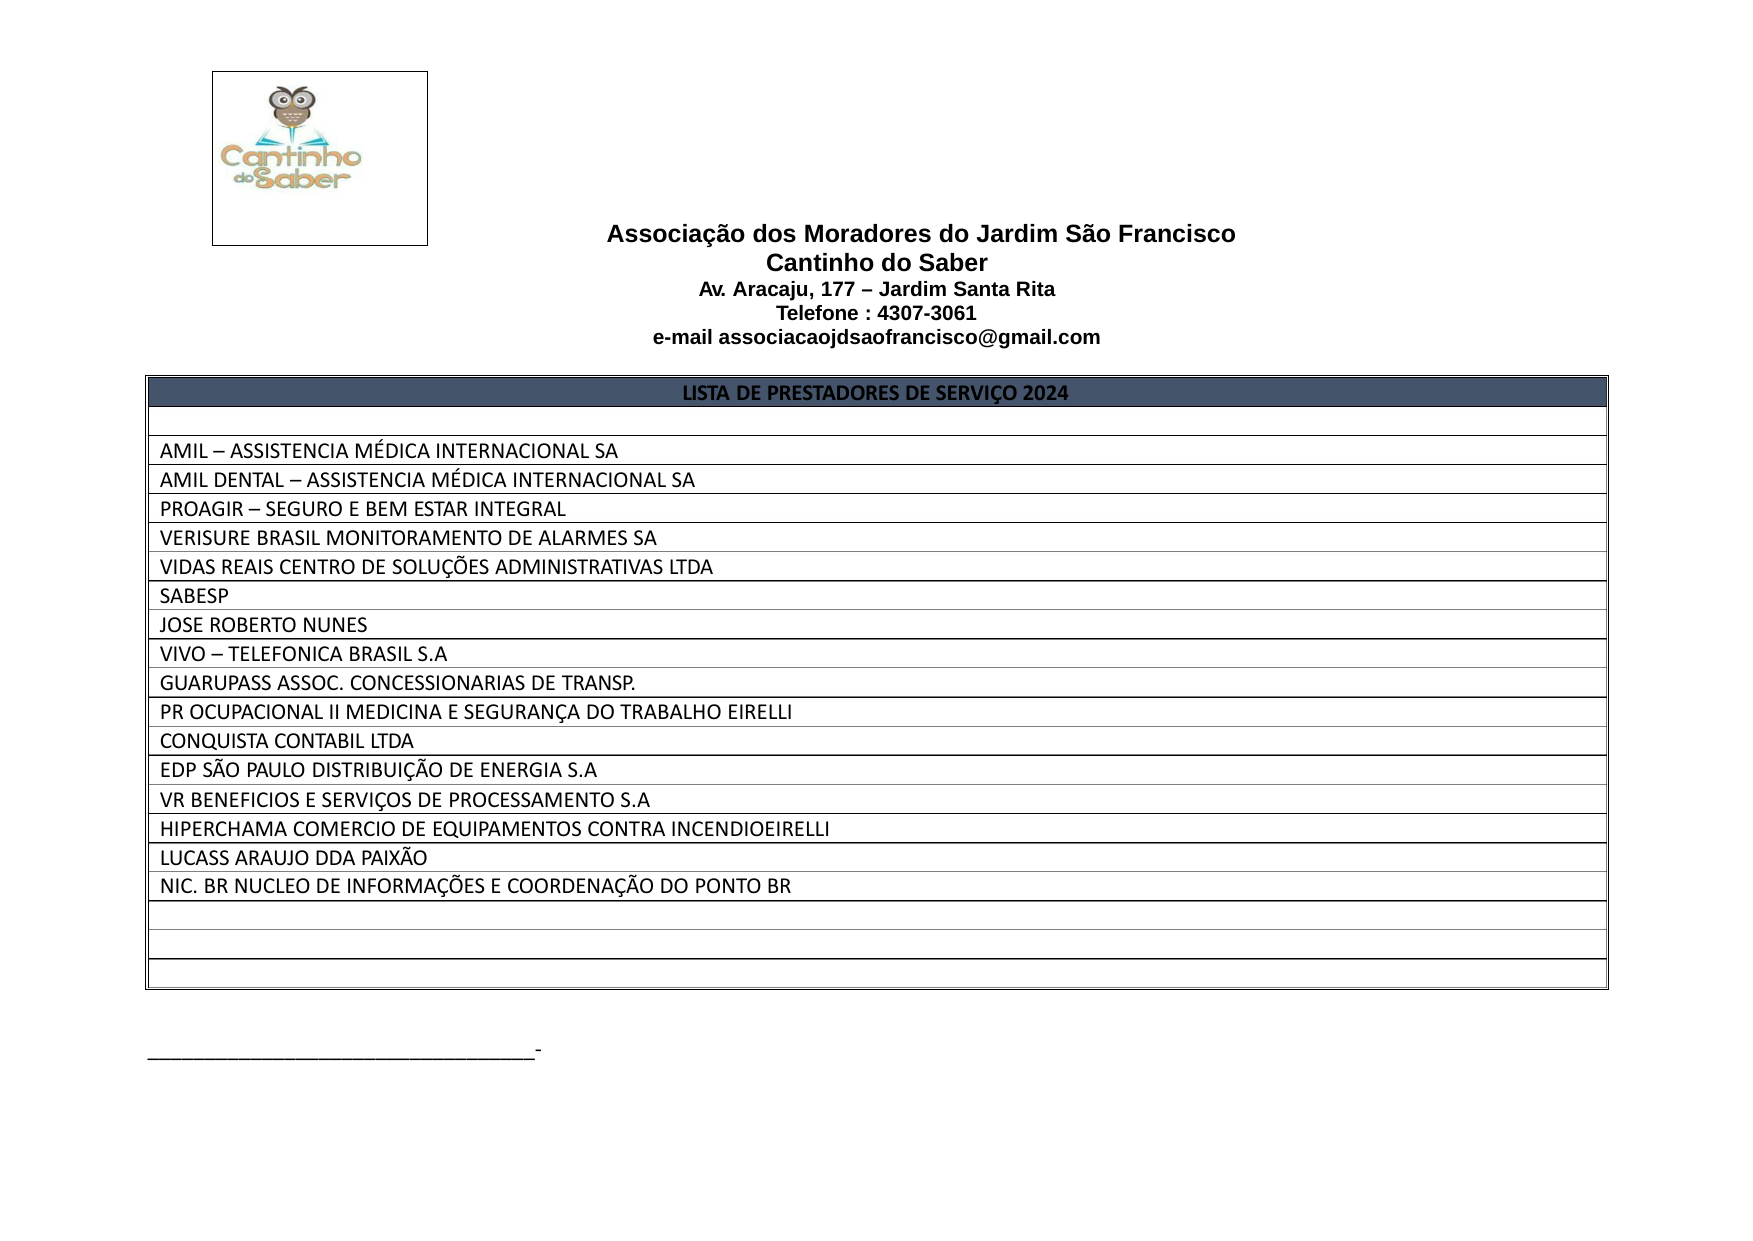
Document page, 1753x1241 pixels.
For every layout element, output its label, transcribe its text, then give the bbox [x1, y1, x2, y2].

text VIDAS REAIS CENTRO DE SOLUÇÕES ADMINISTRATIVAS LTDA [159, 552, 743, 580]
text Telefone : 4307-3061 [776, 302, 1080, 325]
text VR BENEFICIOS E SERVIÇOS DE PROCESSAMENTO S.A [159, 784, 857, 813]
text PR OCUPACIONAL II MEDICINA E SEGURANÇA DO TRABALHO EIRELLI [159, 697, 857, 725]
text NIC. BR NUCLEO DE INFORMAÇÕES E COORDENAÇÃO DO PONTO BR [159, 871, 818, 899]
text Cantinho do Saber [766, 249, 1080, 277]
text HIPERCHAMA COMERCIO DE EQUIPAMENTOS CONTRA INCENDIOEIRELLI [159, 814, 857, 842]
text Associação dos Moradores do Jardim São Francisco [606, 221, 1261, 248]
text __________________________________- [147, 1034, 569, 1062]
text PROAGIR – SEGURO E BEM ESTAR INTEGRAL [159, 494, 743, 522]
text Av. Aracaju, 177 – Jardim Santa Rita [698, 278, 1080, 301]
text GUARUPASS ASSOC. CONCESSIONARIAS DE TRANSP. [159, 668, 857, 696]
text VERISURE BRASIL MONITORAMENTO DE ALARMES SA [159, 523, 743, 551]
text AMIL – ASSISTENCIA MÉDICA INTERNACIONAL SA [159, 436, 643, 464]
picture [146, 376, 1608, 989]
text SABESP [159, 581, 743, 609]
text AMIL DENTAL – ASSISTENCIA MÉDICA INTERNACIONAL SA [159, 465, 743, 493]
text LISTA DE PRESTADORES DE SERVIÇO 2024 [682, 378, 1097, 406]
text LUCASS ARAUJO DDA PAIXÃO [159, 843, 857, 871]
text VIVO – TELEFONICA BRASIL S.A [159, 639, 472, 667]
text CONQUISTA CONTABIL LTDA [159, 726, 857, 754]
picture [213, 72, 427, 245]
text EDP SÃO PAULO DISTRIBUIÇÃO DE ENERGIA S.A [159, 755, 857, 783]
text e-mail associacaojdsaofrancisco@gmail.com [653, 326, 1126, 349]
text JOSE ROBERTO NUNES [159, 610, 472, 638]
